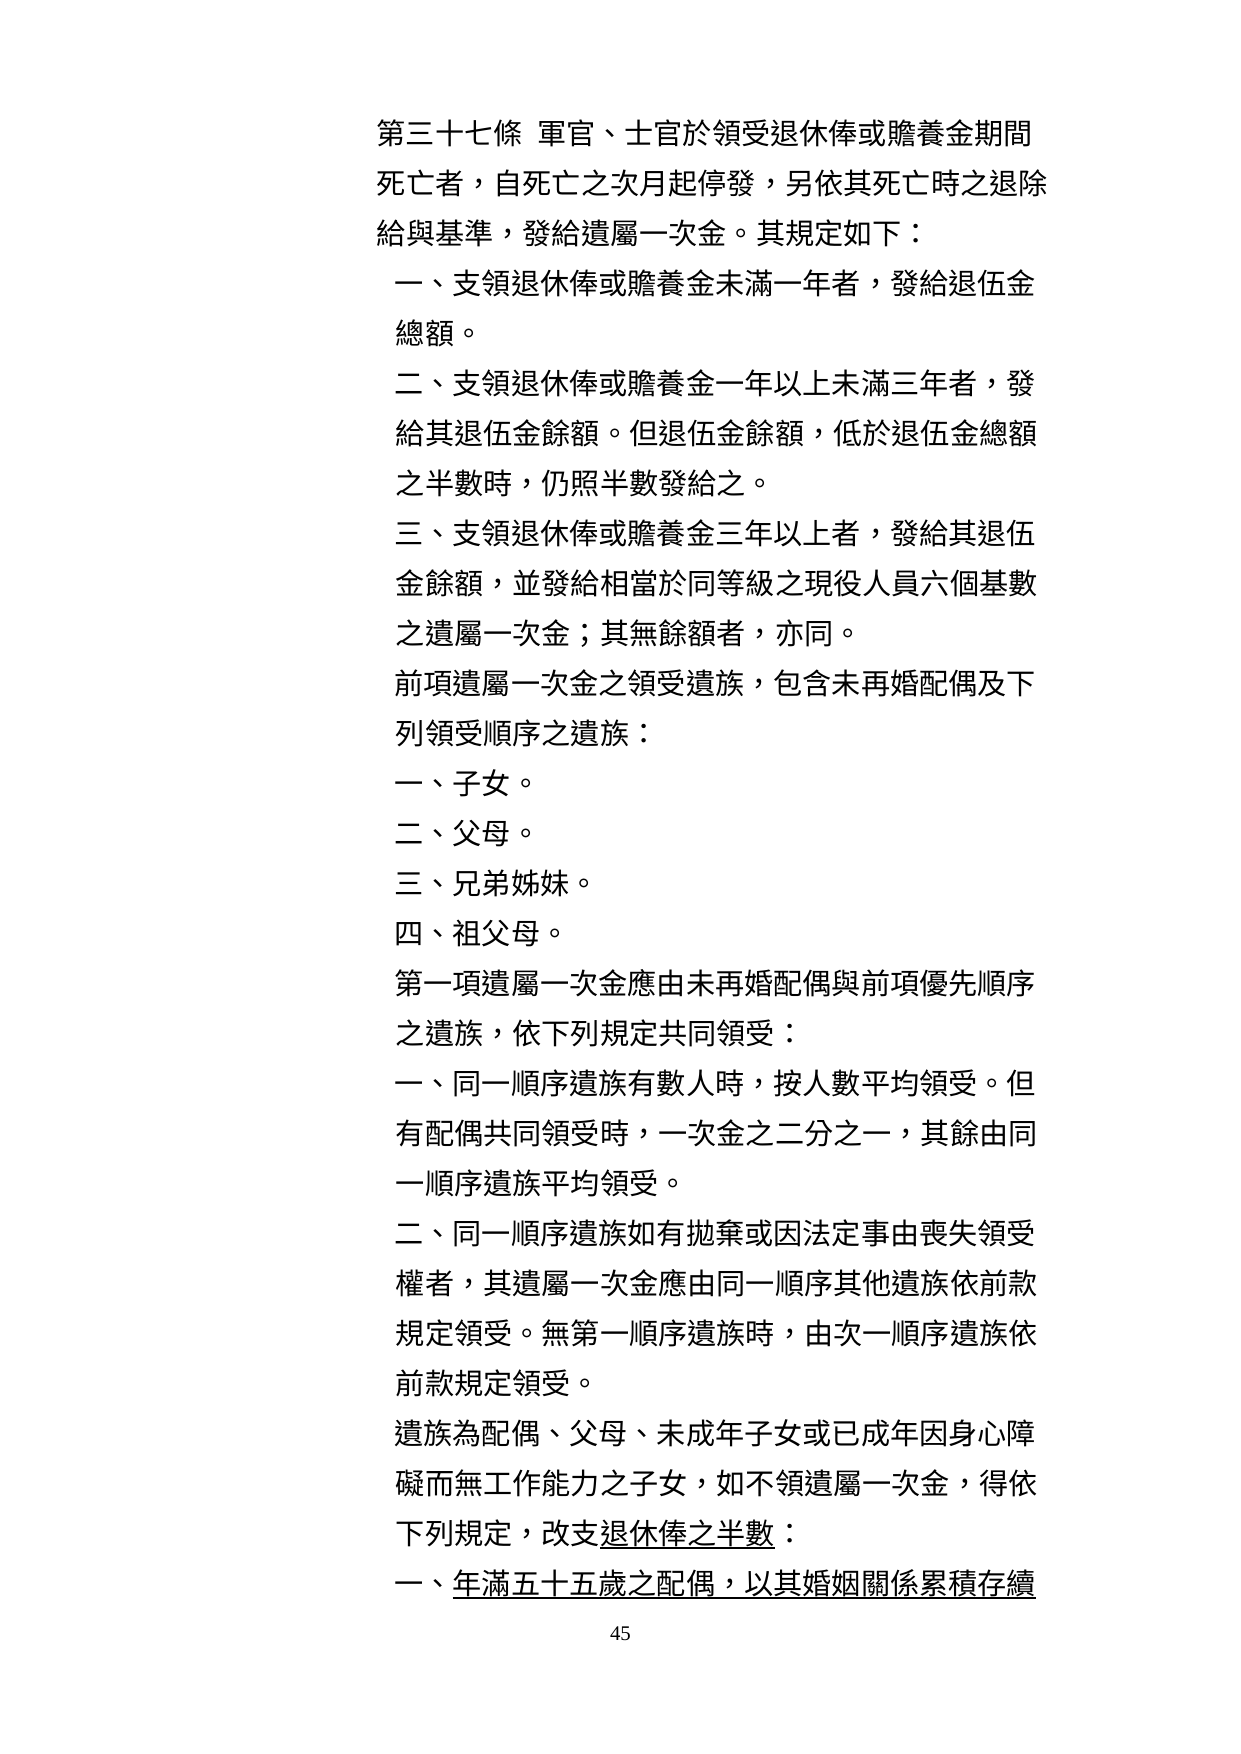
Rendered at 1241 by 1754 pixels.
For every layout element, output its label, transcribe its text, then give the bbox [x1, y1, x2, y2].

text 三、支領退休俸或贍養金三年以上者，發給其退伍金餘額，並發給相當於同等級之現役人員六個基數之遺屬一次金；其無餘額者，亦同。 [394, 505, 1053, 655]
text 二、父母。 [394, 805, 1053, 855]
text 二、支領退休俸或贍養金一年以上未滿三年者，發給其退伍金餘額。但退伍金餘額，低於退伍金總額之半數時，仍照半數發給之。 [394, 355, 1053, 505]
text 二、同一順序遺族如有拋棄或因法定事由喪失領受權者，其遺屬一次金應由同一順序其他遺族依前款規定領受。無第一順序遺族時，由次一順序遺族依前款規定領受。 [394, 1205, 1053, 1405]
text 前項遺屬一次金之領受遺族，包含未再婚配偶及下列領受順序之遺族： [394, 655, 1053, 755]
text 第一項遺屬一次金應由未再婚配偶與前項優先順序之遺族，依下列規定共同領受： [394, 955, 1053, 1055]
text 一、子女。 [394, 755, 1053, 805]
text 遺族為配偶、父母、未成年子女或已成年因身心障礙而無工作能力之子女，如不領遺屬一次金，得依下列規定，改支退休俸之半數： [394, 1405, 1053, 1555]
text 四、祖父母。 [394, 905, 1053, 955]
text 一、年滿五十五歲之配偶，以其婚姻關係累積存續 [394, 1555, 1053, 1605]
text 第三十七條 軍官、士官於領受退休俸或贍養金期間死亡者，自死亡之次月起停發，另依其死亡時之退除給與基準，發給遺屬一次金。其規定如下： [376, 105, 1053, 255]
text 一、支領退休俸或贍養金未滿一年者，發給退伍金總額。 [394, 255, 1053, 355]
text 一、同一順序遺族有數人時，按人數平均領受。但有配偶共同領受時，一次金之二分之一，其餘由同一順序遺族平均領受。 [394, 1055, 1053, 1205]
text 三、兄弟姊妹。 [394, 855, 1053, 905]
